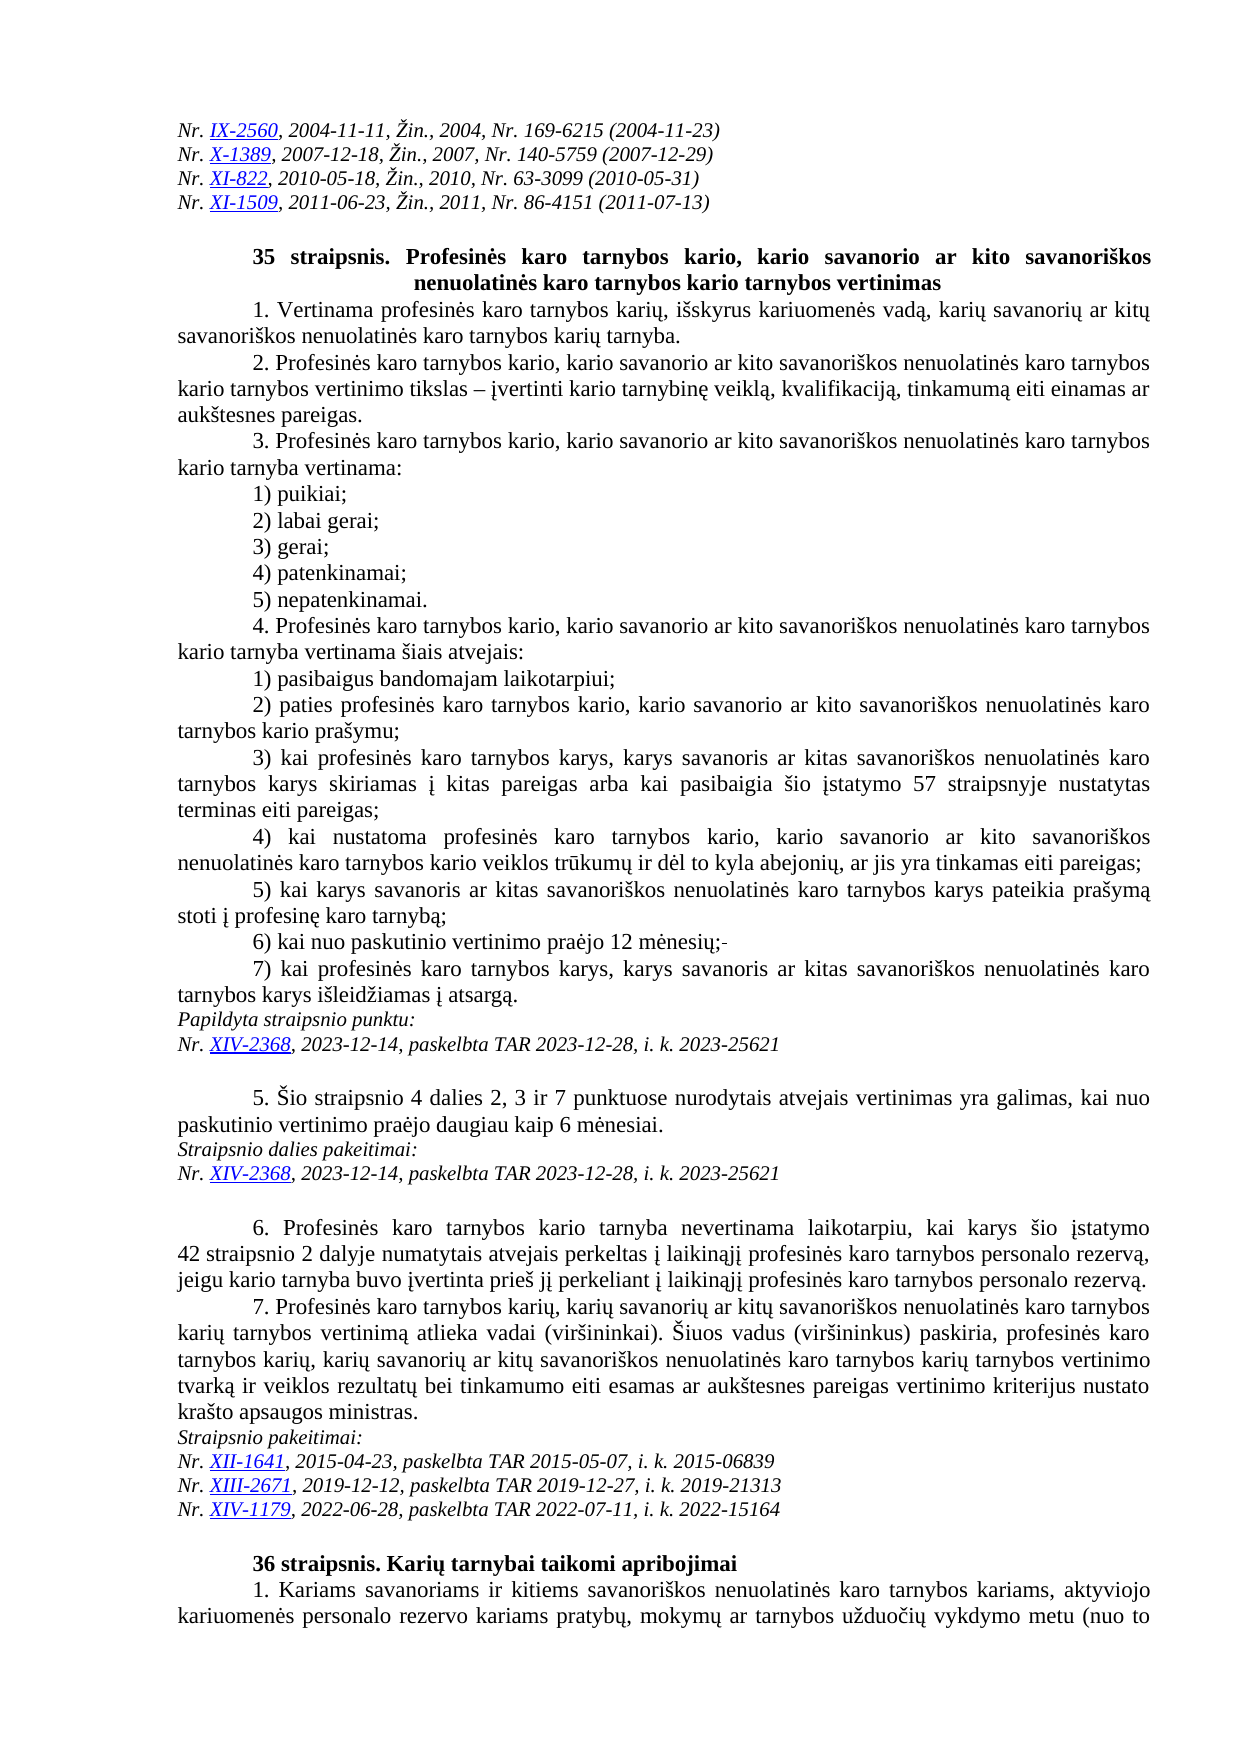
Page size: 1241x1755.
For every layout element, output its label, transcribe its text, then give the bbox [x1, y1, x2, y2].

text Nr. XI-822, 2010-05-18, Žin., 2010, Nr. 63-3099 (2010-05-31) [177, 166, 1152, 190]
text Nr. XIV-2368, 2023-12-14, paskelbta TAR 2023-12-28, i. k. 2023-25621 [177, 1161, 1152, 1185]
text 4) kai nustatoma profesinės karo tarnybos kario, kario savanorio ar kito savanoriškos nenuolatinės karo tarnybos kario veiklos trūkumų ir dėl to kyla abejonių, ar jis yra tinkamas eiti pareigas; [177, 823, 1152, 876]
text Nr. IX-2560, 2004-11-11, Žin., 2004, Nr. 169-6215 (2004-11-23) [177, 118, 1152, 142]
text 5) nepatenkinamai. [177, 586, 1152, 612]
text Nr. XI-1509, 2011-06-23, Žin., 2011, Nr. 86-4151 (2011-07-13) [177, 190, 1152, 214]
text Papildyta straipsnio punktu: [177, 1007, 1152, 1031]
text 2) labai gerai; [177, 507, 1152, 533]
text 2. Profesinės karo tarnybos kario, kario savanorio ar kito savanoriškos nenuolatinės karo tarnybos kario tarnybos vertinimo tikslas – įvertinti kario tarnybinę veiklą, kvalifikaciją, tinkamumą eiti einamas ar aukštesnes pareigas. [177, 348, 1152, 428]
text 1) pasibaigus bandomajam laikotarpiui; [177, 665, 1152, 691]
text 7. Profesinės karo tarnybos karių, karių savanorių ar kitų savanoriškos nenuolatinės karo tarnybos karių tarnybos vertinimą atlieka vadai (viršininkai). Šiuos vadus (viršininkus) paskiria, profesinės karo tarnybos karių, karių savanorių ar kitų savanoriškos nenuolatinės karo tarnybos karių tarnybos vertinimo tvarką ir veiklos rezultatų bei tinkamumo eiti esamas ar aukštesnes pareigas vertinimo kriterijus nustato krašto apsaugos ministras. [177, 1293, 1152, 1425]
text Nr. X-1389, 2007-12-18, Žin., 2007, Nr. 140-5759 (2007-12-29) [177, 142, 1152, 166]
text 4. Profesinės karo tarnybos kario, kario savanorio ar kito savanoriškos nenuolatinės karo tarnybos kario tarnyba vertinama šiais atvejais: [177, 612, 1152, 665]
text Nr. XIV-1179, 2022-06-28, paskelbta TAR 2022-07-11, i. k. 2022-15164 [177, 1497, 1152, 1521]
text 1) puikiai; [177, 480, 1152, 507]
text 3) kai profesinės karo tarnybos karys, karys savanoris ar kitas savanoriškos nenuolatinės karo tarnybos karys skiriamas į kitas pareigas arba kai pasibaigia šio įstatymo 57 straipsnyje nustatytas terminas eiti pareigas; [177, 744, 1152, 823]
text 36 straipsnis. Karių tarnybai taikomi apribojimai [177, 1550, 1152, 1576]
text 3) gerai; [177, 533, 1152, 559]
text 2) paties profesinės karo tarnybos kario, kario savanorio ar kito savanoriškos nenuolatinės karo tarnybos kario prašymu; [177, 691, 1152, 744]
text 1. Kariams savanoriams ir kitiems savanoriškos nenuolatinės karo tarnybos kariams, aktyviojo kariuomenės personalo rezervo kariams pratybų, mokymų ar tarnybos užduočių vykdymo metu (nuo to [177, 1576, 1152, 1629]
text 6. Profesinės karo tarnybos kario tarnyba nevertinama laikotarpiu, kai karys šio įstatymo 42 straipsnio 2 dalyje numatytais atvejais perkeltas į laikinąjį profesinės karo tarnybos personalo rezervą, jeigu kario tarnyba buvo įvertinta prieš jį perkeliant į laikinąjį profesinės karo tarnybos personalo rezervą. [177, 1214, 1152, 1293]
text Nr. XIII-2671, 2019-12-12, paskelbta TAR 2019-12-27, i. k. 2019-21313 [177, 1473, 1152, 1497]
text Straipsnio dalies pakeitimai: [177, 1137, 1152, 1161]
text Nr. XIV-2368, 2023-12-14, paskelbta TAR 2023-12-28, i. k. 2023-25621 [177, 1031, 1152, 1056]
text 3. Profesinės karo tarnybos kario, kario savanorio ar kito savanoriškos nenuolatinės karo tarnybos kario tarnyba vertinama: [177, 428, 1152, 480]
text Nr. XII-1641, 2015-04-23, paskelbta TAR 2015-05-07, i. k. 2015-06839 [177, 1449, 1152, 1473]
text Straipsnio pakeitimai: [177, 1425, 1152, 1449]
text 5) kai karys savanoris ar kitas savanoriškos nenuolatinės karo tarnybos karys pateikia prašymą stoti į profesinę karo tarnybą; [177, 876, 1152, 928]
text 35 straipsnis. Profesinės karo tarnybos kario, kario savanorio ar kito savanoriškos nenuolatinės karo tarnybos kario tarnybos vertinimas [252, 243, 1152, 296]
text 6) kai nuo paskutinio vertinimo praėjo 12 mėnesių; [177, 928, 1152, 955]
text 4) patenkinamai; [177, 559, 1152, 586]
text 1. Vertinama profesinės karo tarnybos karių, išskyrus kariuomenės vadą, karių savanorių ar kitų savanoriškos nenuolatinės karo tarnybos karių tarnyba. [177, 296, 1152, 348]
text 5. Šio straipsnio 4 dalies 2, 3 ir 7 punktuose nurodytais atvejais vertinimas yra galimas, kai nuo paskutinio vertinimo praėjo daugiau kaip 6 mėnesiai. [177, 1084, 1152, 1137]
text 7) kai profesinės karo tarnybos karys, karys savanoris ar kitas savanoriškos nenuolatinės karo tarnybos karys išleidžiamas į atsargą. [177, 955, 1152, 1007]
